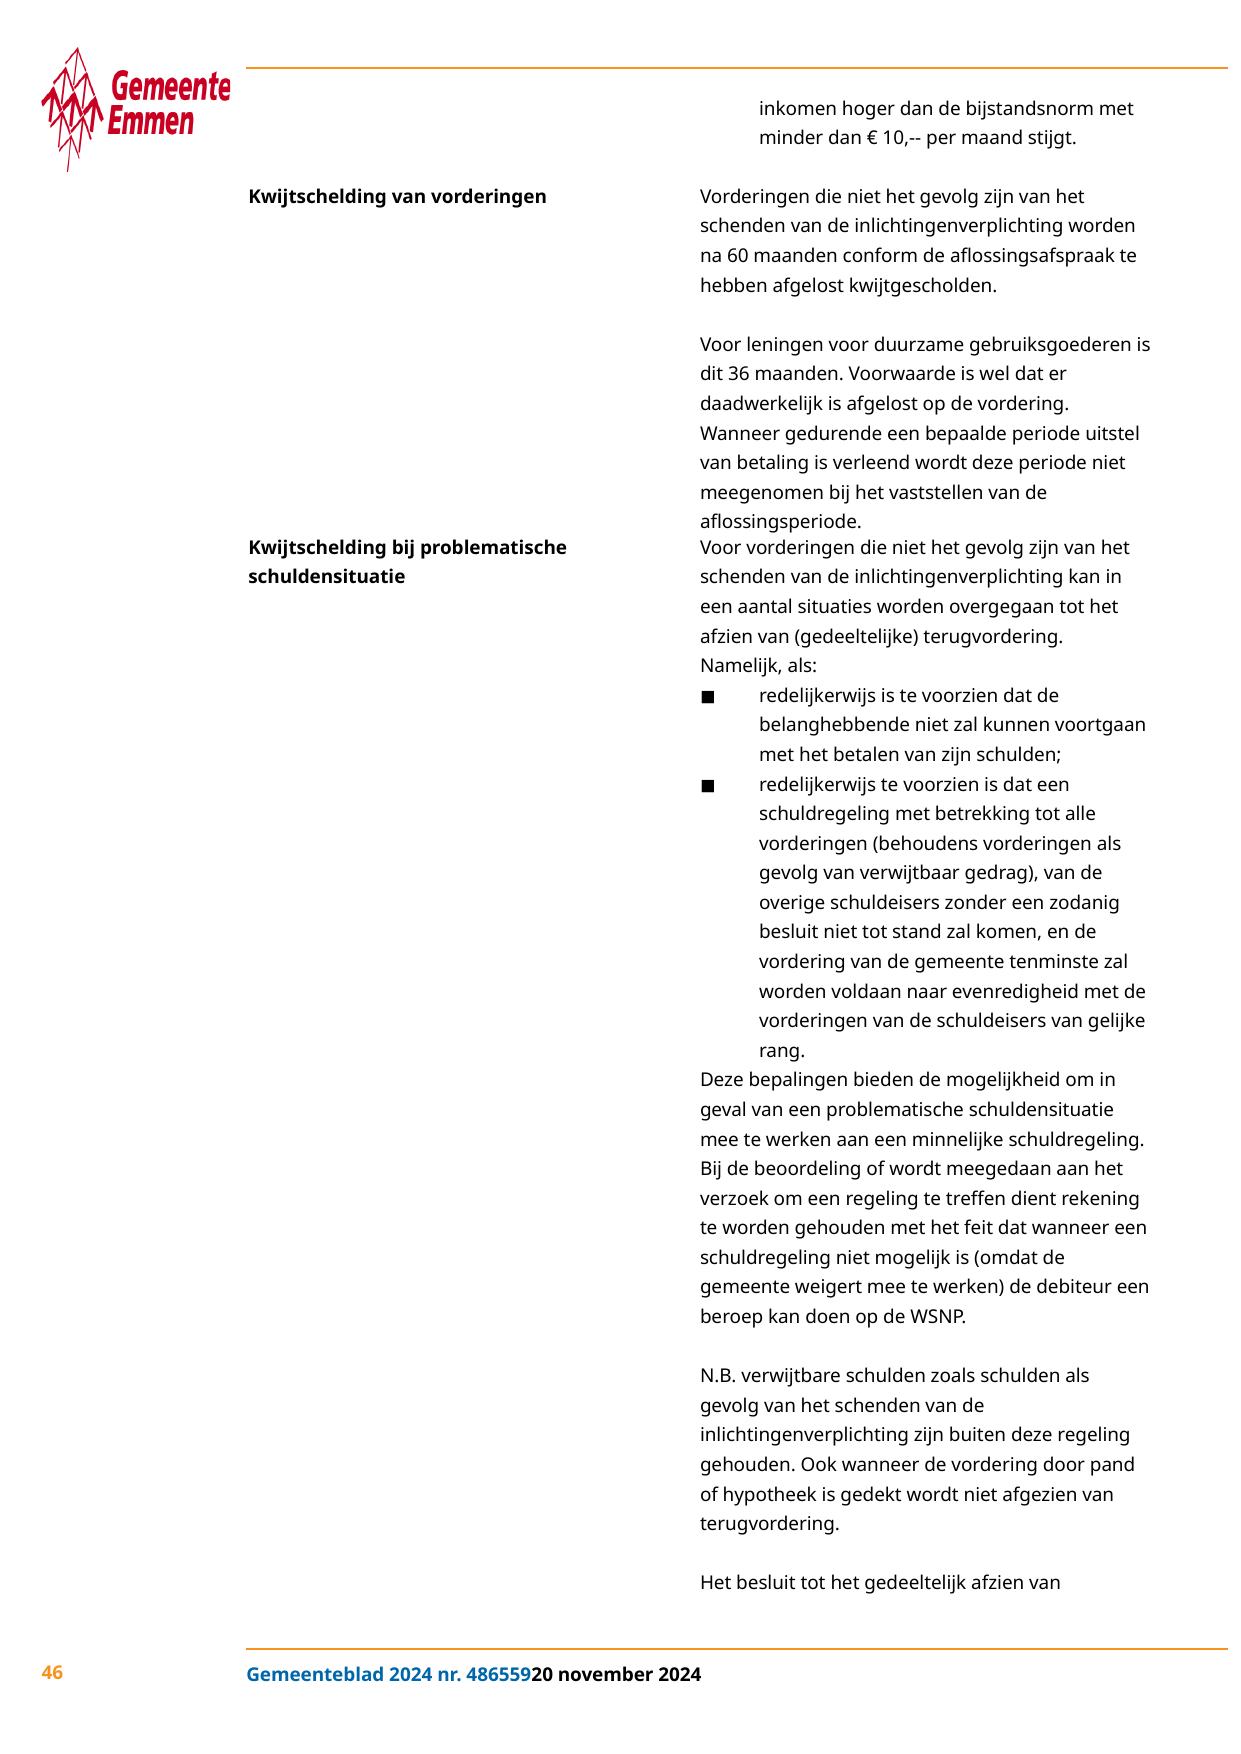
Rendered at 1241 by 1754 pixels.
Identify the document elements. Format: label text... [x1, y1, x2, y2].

table_cell Voor vorderingen die niet het gevolg zijn van het schenden van de inlichtingenverplichting kan in een aantal situaties worden overgegaan tot het afzien van (gedeeltelijke) terugvordering. Namelijk, als: redelijkerwijs is te voorzien dat de belanghebbende niet zal kunnen voortgaan met het betalen van zijn schulden; redelijkerwijs te voorzien is dat een schuldregeling met betrekking tot alle vorderingen (behoudens vorderingen als gevolg van verwijtbaar gedrag), van de overige schuldeisers zonder een zodanig besluit niet tot stand zal komen, en de vordering van de gemeente tenminste zal worden voldaan naar evenredigheid met de vorderingen van de schuldeisers van gelijke rang. Deze bepalingen bieden de mogelijkheid om in geval van een problematische schuldensituatie mee te werken aan een minnelijke schuldregeling. Bij de beoordeling of wordt meegedaan aan het verzoek om een regeling te treffen dient rekening te worden gehouden met het feit dat wanneer een schuldregeling niet mogelijk is (omdat de gemeente weigert mee te werken) de debiteur een beroep kan doen op de WSNP. N.B. verwijtbare schulden zoals schulden als gevolg van het schenden van de inlichtingenverplichting zijn buiten deze regeling gehouden. Ook wanneer de vordering door pand of hypotheek is gedekt wordt niet afgezien van terugvordering. Het besluit tot het gedeeltelijk afzien van [700, 534, 1152, 1595]
table_header Vorderingen die niet het gevolg zijn van het schenden van de inlichtingenverplichting worden na 60 maanden conform de aflossingsafspraak te hebben afgelost kwijtgescholden. Voor leningen voor duurzame gebruiksgoederen is dit 36 maanden. Voorwaarde is wel dat er daadwerkelijk is afgelost op de vordering. Wanneer gedurende een bepaalde periode uitstel van betaling is verleend wordt deze periode niet meegenomen bij het vaststellen van de aflossingsperiode. [700, 183, 1152, 534]
picture [41, 47, 231, 172]
table_header Kwijtschelding van vorderingen [248, 183, 700, 534]
table_cell Kwijtschelding bij problematische schuldensituatie [248, 534, 700, 1595]
table_cell inkomen hoger dan de bijstandsnorm met minder dan € 10,-- per maand stijgt. [700, 95, 1152, 150]
table_cell [248, 95, 700, 150]
